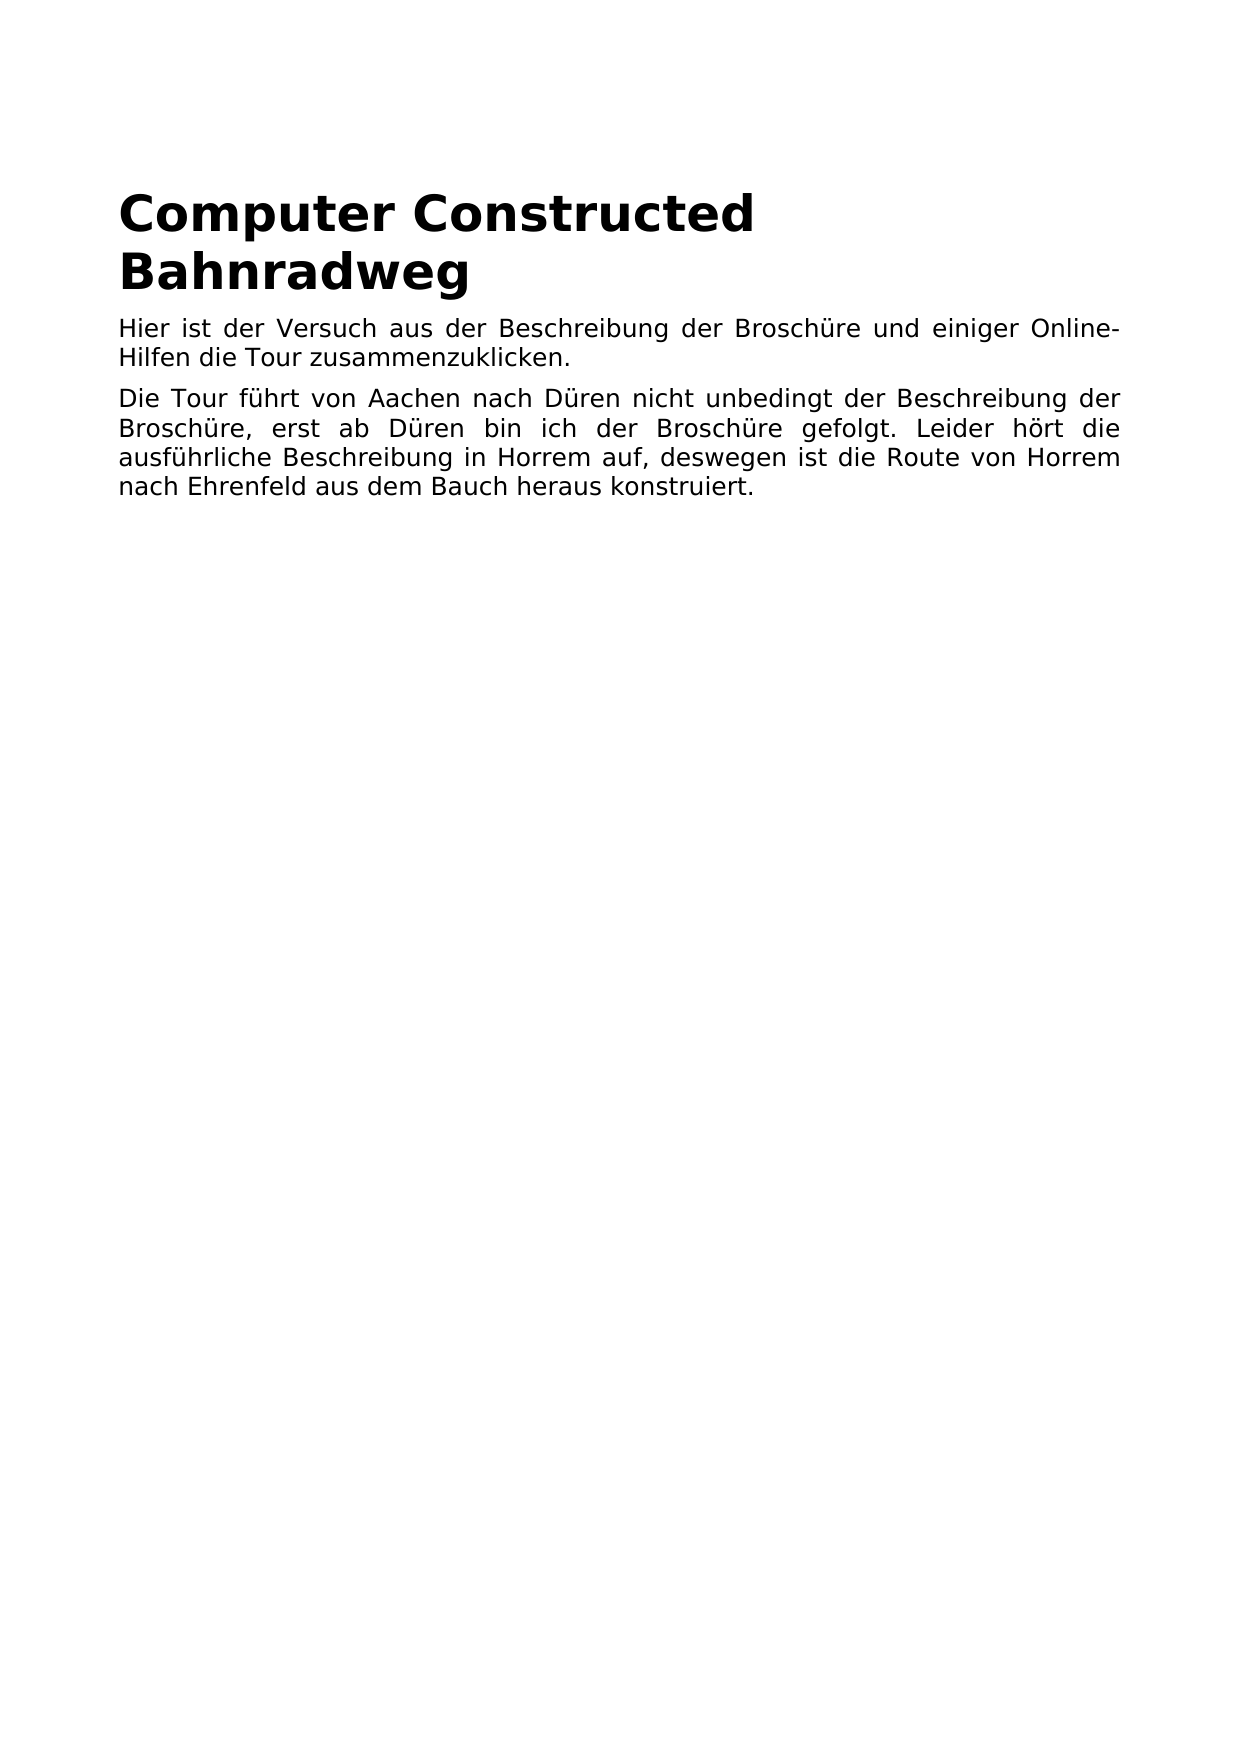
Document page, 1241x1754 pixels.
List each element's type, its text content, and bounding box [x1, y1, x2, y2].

subtitle Computer Constructed Bahnradweg [118, 185, 1122, 301]
text Hier ist der Versuch aus der Beschreibung der Broschüre und einiger Online-Hilfen die Tour zusammenzuklicken. [118, 314, 1122, 372]
text Die Tour führt von Aachen nach Düren nicht unbedingt der Beschreibung der Broschüre, erst ab Düren bin ich der Broschüre gefolgt. Leider hört die ausführliche Beschreibung in Horrem auf, deswegen ist die Route von Horrem nach Ehrenfeld aus dem Bauch heraus konstruiert. [118, 384, 1122, 501]
